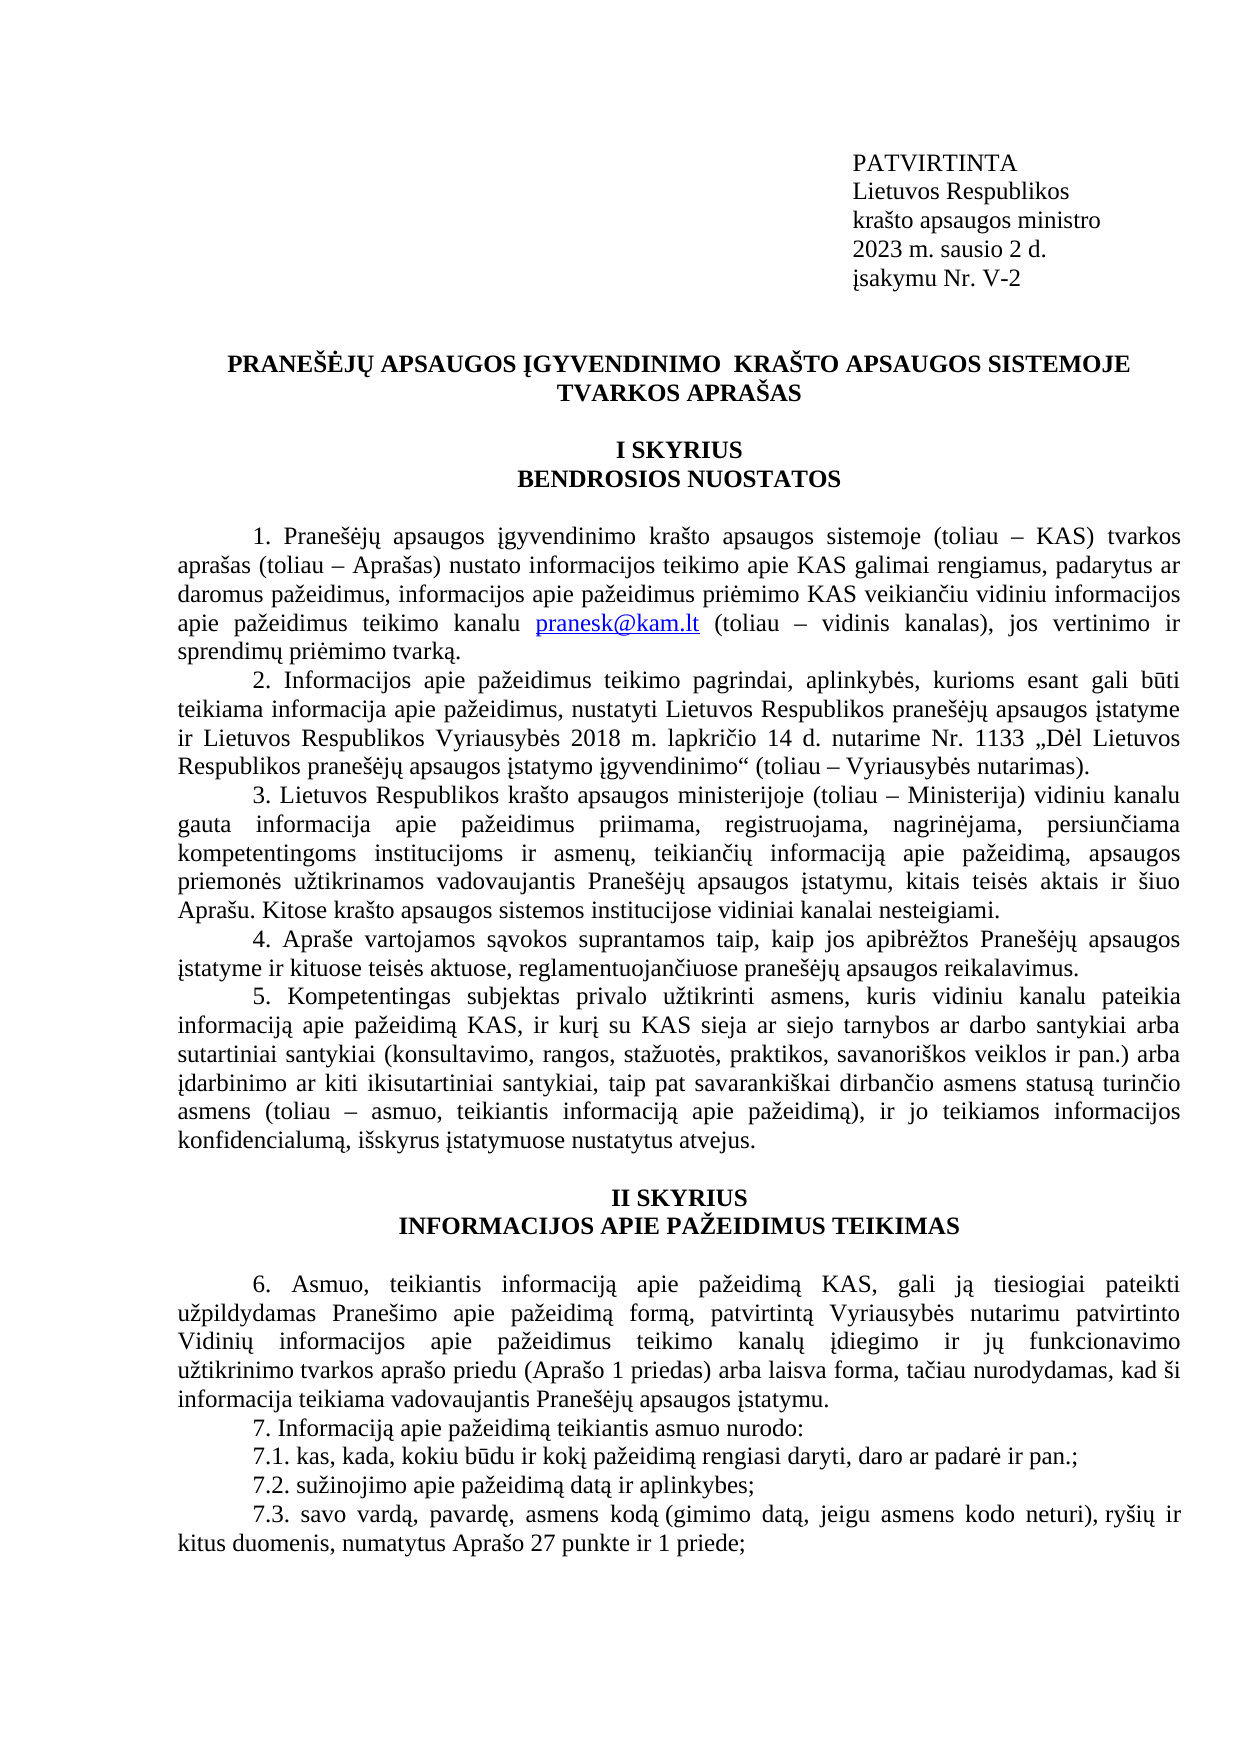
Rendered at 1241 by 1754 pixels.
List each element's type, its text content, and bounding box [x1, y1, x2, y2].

text 7. Informaciją apie pažeidimą teikiantis asmuo nurodo: [177, 1413, 1181, 1441]
text INFORMACIJOS APIE PAŽEIDIMUS TEIKIMAS [177, 1211, 1181, 1240]
text I Skyrius [177, 435, 1181, 464]
text 3. Lietuvos Respublikos krašto apsaugos ministerijoje (toliau – Ministerija) vidiniu kanalu gauta informacija apie pažeidimus priimama, registruojama, nagrinėjama, persiunčiama kompetentingoms institucijoms ir asmenų, teikiančių informaciją apie pažeidimą, apsaugos priemonės užtikrinamos vadovaujantis Pranešėjų apsaugos įstatymu, kitais teisės aktais ir šiuo Aprašu. Kitose krašto apsaugos sistemos institucijose vidiniai kanalai nesteigiami. [177, 780, 1181, 924]
text 7.3. savo vardą, pavardę, asmens kodą (gimimo datą, jeigu asmens kodo neturi), ryšių ir kitus duomenis, numatytus Aprašo 27 punkte ir 1 priede; [177, 1499, 1181, 1556]
text įsakymu Nr. V-2 [852, 263, 1181, 291]
text 5. Kompetentingas subjektas privalo užtikrinti asmens, kuris vidiniu kanalu pateikia informaciją apie pažeidimą KAS, ir kurį su KAS sieja ar siejo tarnybos ar darbo santykiai arba sutartiniai santykiai (konsultavimo, rangos, stažuotės, praktikos, savanoriškos veiklos ir pan.) arba įdarbinimo ar kiti ikisutartiniai santykiai, taip pat savarankiškai dirbančio asmens statusą turinčio asmens (toliau – asmuo, teikiantis informaciją apie pažeidimą), ir jo teikiamos informacijos konfidencialumą, išskyrus įstatymuose nustatytus atvejus. [177, 981, 1181, 1154]
text PATVIRTINTA [852, 148, 1181, 176]
text 2. Informacijos apie pažeidimus teikimo pagrindai, aplinkybės, kurioms esant gali būti teikiama informacija apie pažeidimus, nustatyti Lietuvos Respublikos pranešėjų apsaugos įstatyme ir Lietuvos Respublikos Vyriausybės 2018 m. lapkričio 14 d. nutarime Nr. 1133 „Dėl Lietuvos Respublikos pranešėjų apsaugos įstatymo įgyvendinimo“ (toliau – Vyriausybės nutarimas). [177, 665, 1181, 780]
text 7.1. kas, kada, kokiu būdu ir kokį pažeidimą rengiasi daryti, daro ar padarė ir pan.; [177, 1441, 1181, 1470]
text 4. Apraše vartojamos sąvokos suprantamos taip, kaip jos apibrėžtos Pranešėjų apsaugos įstatyme ir kituose teisės aktuose, reglamentuojančiuose pranešėjų apsaugos reikalavimus. [177, 924, 1181, 981]
text 6. Asmuo, teikiantis informaciją apie pažeidimą KAS, gali ją tiesiogiai pateikti užpildydamas Pranešimo apie pažeidimą formą, patvirtintą Vyriausybės nutarimu patvirtinto Vidinių informacijos apie pažeidimus teikimo kanalų įdiegimo ir jų funkcionavimo užtikrinimo tvarkos aprašo priedu (Aprašo 1 priedas) arba laisva forma, tačiau nurodydamas, kad ši informacija teikiama vadovaujantis Pranešėjų apsaugos įstatymu. [177, 1269, 1181, 1413]
text PRANEŠĖJŲ APSAUGOS ĮGYVENDINIMO KRAŠTO APSAUGOS SISTEMOJE TVARKOS APRAŠAS [177, 349, 1181, 406]
text 2023 m. sausio 2 d. [852, 234, 1181, 263]
text krašto apsaugos ministro [852, 205, 1181, 234]
text 7.2. sužinojimo apie pažeidimą datą ir aplinkybes; [177, 1470, 1181, 1499]
text Lietuvos Respublikos [852, 176, 1181, 205]
text II SKYRIUS [177, 1183, 1181, 1211]
text BENDROSIOS NUOSTATOS [177, 464, 1181, 493]
text 1. Pranešėjų apsaugos įgyvendinimo krašto apsaugos sistemoje (toliau – KAS) tvarkos aprašas (toliau – Aprašas) nustato informacijos teikimo apie KAS galimai rengiamus, padarytus ar daromus pažeidimus, informacijos apie pažeidimus priėmimo KAS veikiančiu vidiniu informacijos apie pažeidimus teikimo kanalu pranesk@kam.lt (toliau – vidinis kanalas), jos vertinimo ir sprendimų priėmimo tvarką. [177, 521, 1181, 665]
